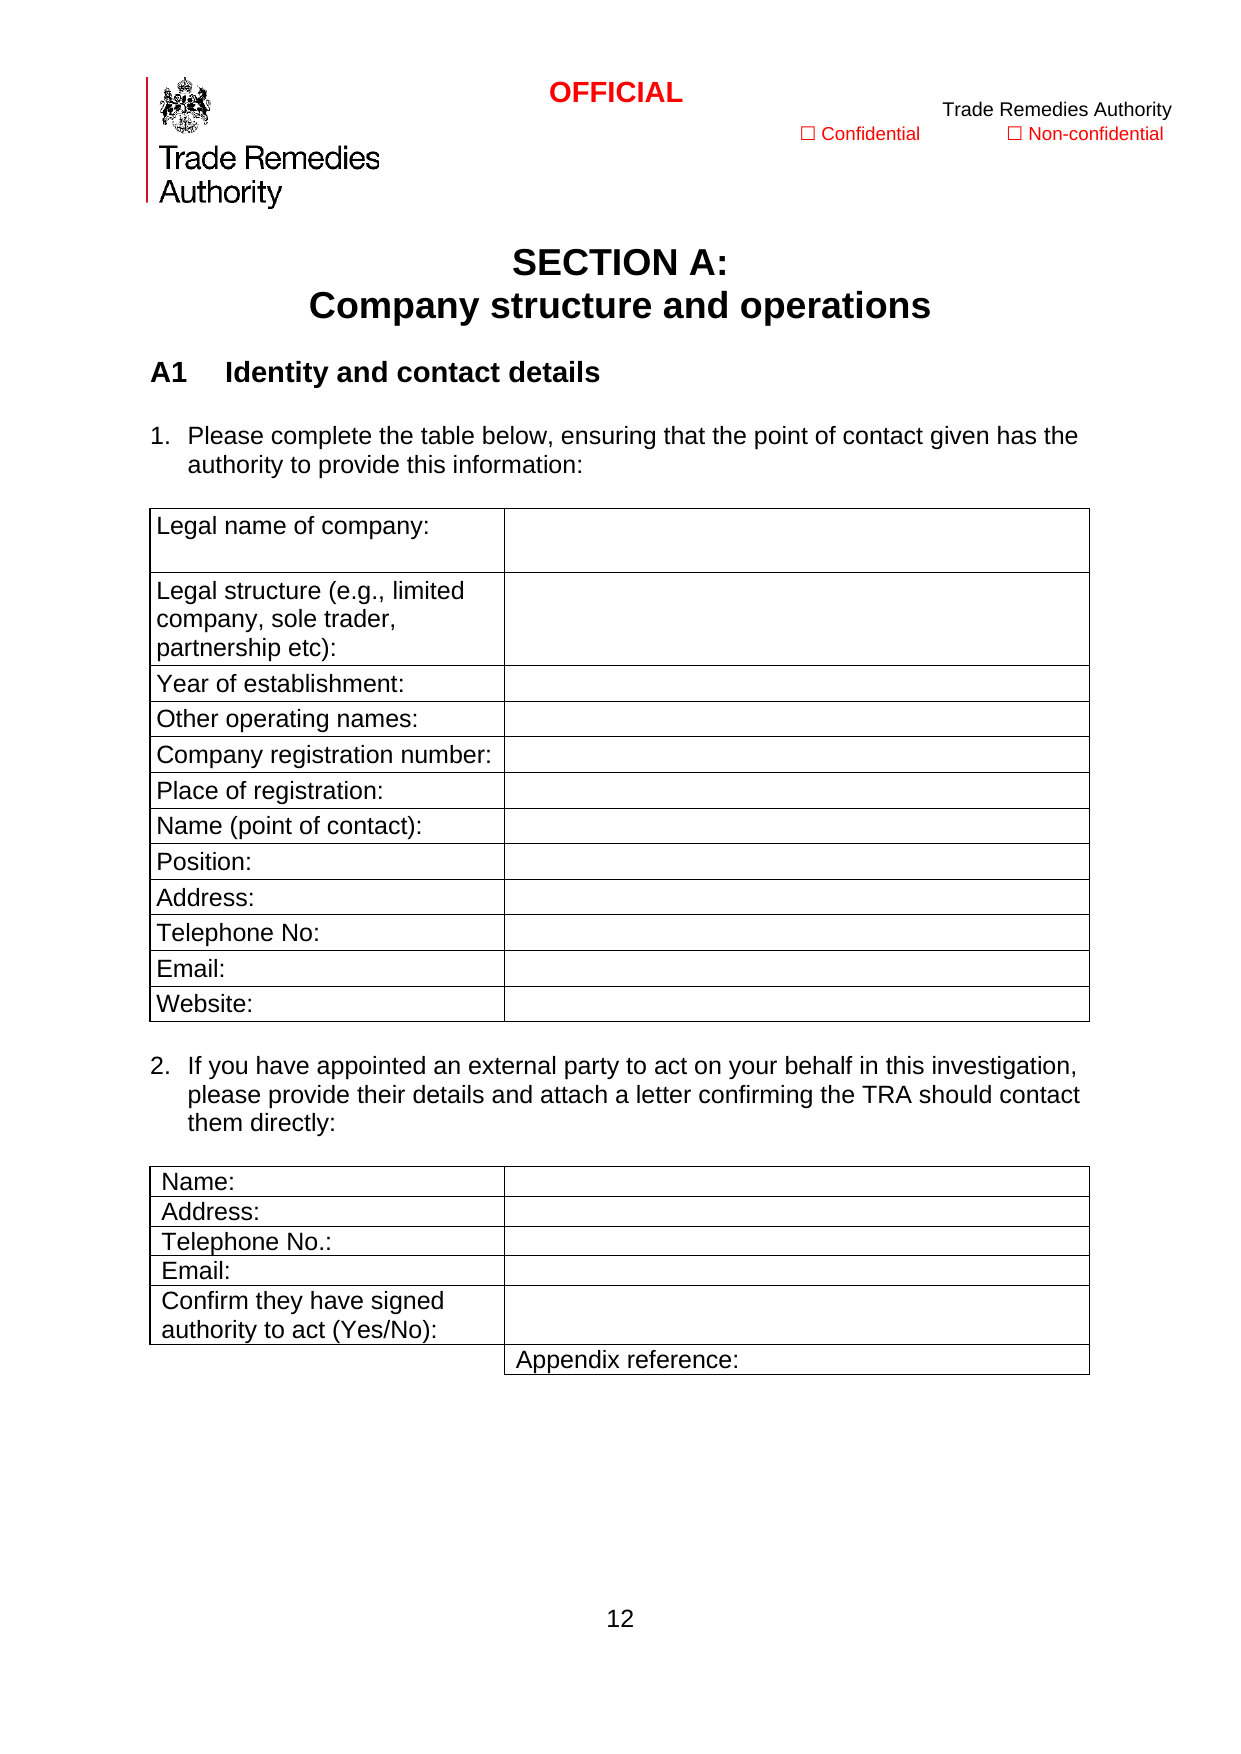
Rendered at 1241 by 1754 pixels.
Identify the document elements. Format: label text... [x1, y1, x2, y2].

list If you have appointed an external party to act on your behalf in this investigation, please provide their details and attach a letter confirming the TRA should contact them directly: [150, 1051, 1090, 1137]
table_cell [505, 1197, 1089, 1226]
table_cell [505, 573, 1089, 665]
table_header Legal name of company: [151, 509, 504, 572]
table_cell Company registration number: [151, 737, 504, 772]
table_cell Confirm they have signed authority to act (Yes/No): [151, 1286, 504, 1344]
table_cell [505, 1286, 1089, 1344]
table_cell Website: [151, 987, 504, 1021]
table_cell [505, 773, 1089, 807]
subtitle SECTION A: Company structure and operations [150, 241, 1090, 327]
table_cell Name (point of contact): [151, 809, 504, 843]
table_cell Legal structure (e.g., limited company, sole trader, partnership etc): [151, 573, 504, 665]
table_cell Place of registration: [151, 773, 504, 807]
table_cell [505, 1256, 1089, 1285]
table_cell Email: [151, 1256, 504, 1285]
table_cell Address: [151, 1197, 504, 1226]
table_cell [505, 987, 1089, 1021]
table_cell [505, 737, 1089, 772]
list Please complete the table below, ensuring that the point of contact given has the authority to provide this information: [150, 421, 1090, 479]
table_cell [505, 666, 1089, 701]
table_cell Email: [151, 951, 504, 986]
table_cell [505, 915, 1089, 950]
table_header [505, 1167, 1089, 1196]
table_cell [150, 1345, 504, 1373]
table_cell [505, 951, 1089, 986]
table_cell [505, 880, 1089, 914]
table_cell Appendix reference: [505, 1345, 1089, 1373]
table_cell Position: [151, 844, 504, 879]
table_cell Address: [151, 880, 504, 914]
table_cell [505, 1227, 1089, 1255]
table_cell [505, 809, 1089, 843]
table_header [505, 509, 1089, 572]
table_header Name: [151, 1167, 504, 1196]
table_cell [505, 844, 1089, 879]
table_cell Telephone No: [151, 915, 504, 950]
table_cell Year of establishment: [151, 666, 504, 701]
table_cell Other operating names: [151, 702, 504, 736]
table_cell [505, 702, 1089, 736]
table_cell Telephone No.: [151, 1227, 504, 1255]
subtitle A1 Identity and contact details [150, 356, 1090, 389]
